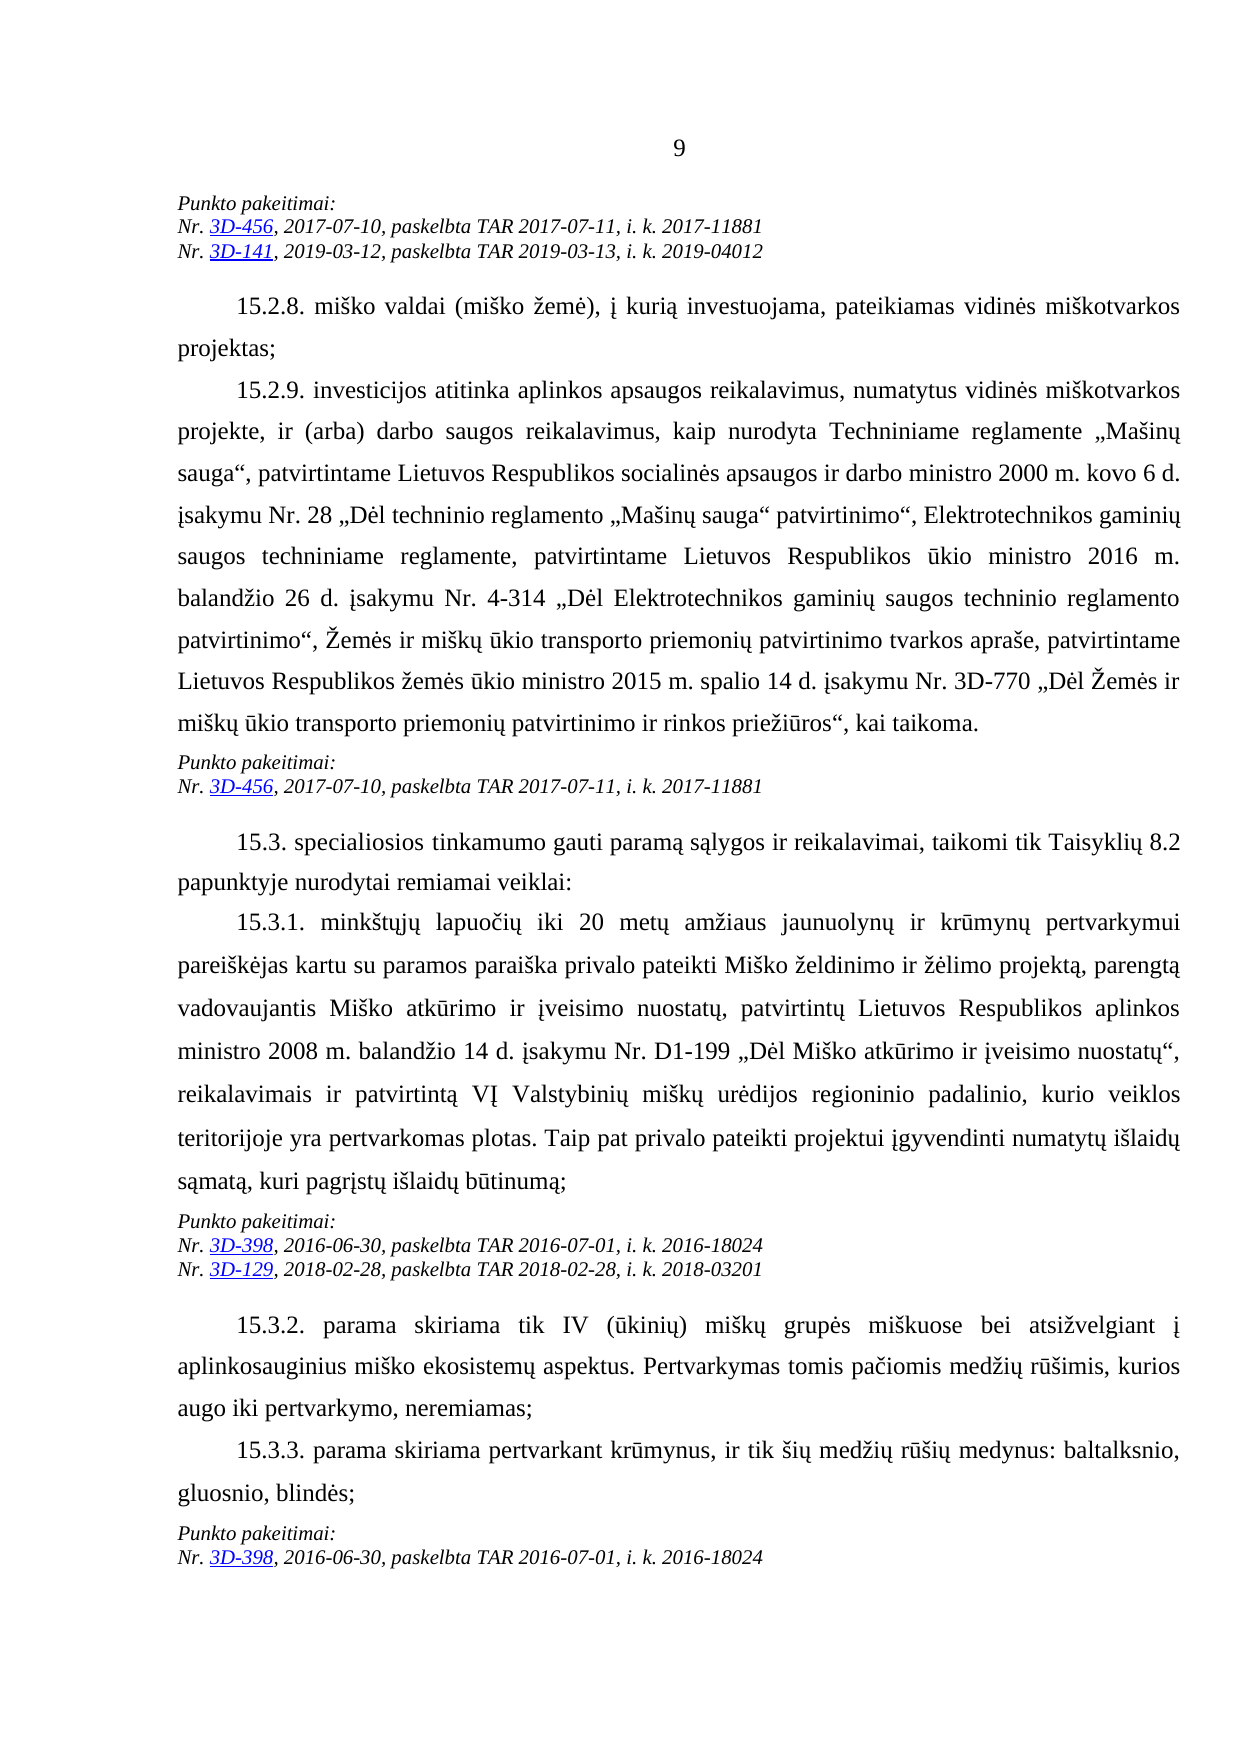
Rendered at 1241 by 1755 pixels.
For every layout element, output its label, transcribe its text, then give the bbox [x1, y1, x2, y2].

text Punkto pakeitimai: [177, 1521, 1181, 1545]
text 15.3.3. parama skiriama pertvarkant krūmynus, ir tik šių medžių rūšių medynus: baltalksnio, gluosnio, blindės; [177, 1435, 1181, 1507]
text Nr. 3D-456, 2017-07-10, paskelbta TAR 2017-07-11, i. k. 2017-11881 [177, 214, 1181, 238]
text 15.3.1. minkštųjų lapuočių iki 20 metų amžiaus jaunuolynų ir krūmynų pertvarkymui pareiškėjas kartu su paramos paraiška privalo pateikti Miško želdinimo ir žėlimo projektą, parengtą vadovaujantis Miško atkūrimo ir įveisimo nuostatų, patvirtintų Lietuvos Respublikos aplinkos ministro 2008 m. balandžio 14 d. įsakymu Nr. D1-199 „Dėl Miško atkūrimo ir įveisimo nuostatų“, reikalavimais ir patvirtintą VĮ Valstybinių miškų urėdijos regioninio padalinio, kurio veiklos teritorijoje yra pertvarkomas plotas. Taip pat privalo pateikti projektui įgyvendinti numatytų išlaidų sąmatą, kuri pagrįstų išlaidų būtinumą; [177, 907, 1181, 1194]
text Nr. 3D-398, 2016-06-30, paskelbta TAR 2016-07-01, i. k. 2016-18024 [177, 1233, 1181, 1257]
text Nr. 3D-398, 2016-06-30, paskelbta TAR 2016-07-01, i. k. 2016-18024 [177, 1545, 1181, 1569]
text Nr. 3D-456, 2017-07-10, paskelbta TAR 2017-07-11, i. k. 2017-11881 [177, 774, 1181, 798]
text 15.3.2. parama skiriama tik IV (ūkinių) miškų grupės miškuose bei atsižvelgiant į aplinkosauginius miško ekosistemų aspektus. Pertvarkymas tomis pačiomis medžių rūšimis, kurios augo iki pertvarkymo, neremiamas; [177, 1310, 1181, 1422]
text Punkto pakeitimai: [177, 190, 1181, 214]
text Punkto pakeitimai: [177, 750, 1181, 774]
text Punkto pakeitimai: [177, 1209, 1181, 1233]
text Nr. 3D-141, 2019-03-12, paskelbta TAR 2019-03-13, i. k. 2019-04012 [177, 238, 1181, 263]
text Nr. 3D-129, 2018-02-28, paskelbta TAR 2018-02-28, i. k. 2018-03201 [177, 1257, 1181, 1281]
text 15.2.9. investicijos atitinka aplinkos apsaugos reikalavimus, numatytus vidinės miškotvarkos projekte, ir (arba) darbo saugos reikalavimus, kaip nurodyta Techniniame reglamente „Mašinų sauga“, patvirtintame Lietuvos Respublikos socialinės apsaugos ir darbo ministro 2000 m. kovo 6 d. įsakymu Nr. 28 „Dėl techninio reglamento „Mašinų sauga“ patvirtinimo“, Elektrotechnikos gaminių saugos techniniame reglamente, patvirtintame Lietuvos Respublikos ūkio ministro 2016 m. balandžio 26 d. įsakymu Nr. 4-314 „Dėl Elektrotechnikos gaminių saugos techninio reglamento patvirtinimo“, Žemės ir miškų ūkio transporto priemonių patvirtinimo tvarkos apraše, patvirtintame Lietuvos Respublikos žemės ūkio ministro 2015 m. spalio 14 d. įsakymu Nr. 3D-770 „Dėl Žemės ir miškų ūkio transporto priemonių patvirtinimo ir rinkos priežiūros“, kai taikoma. [177, 375, 1181, 737]
text 15.3. specialiosios tinkamumo gauti paramą sąlygos ir reikalavimai, taikomi tik Taisyklių 8.2 papunktyje nurodytai remiamai veiklai: [177, 827, 1181, 896]
text 15.2.8. miško valdai (miško žemė), į kurią investuojama, pateikiamas vidinės miškotvarkos projektas; [177, 291, 1181, 362]
